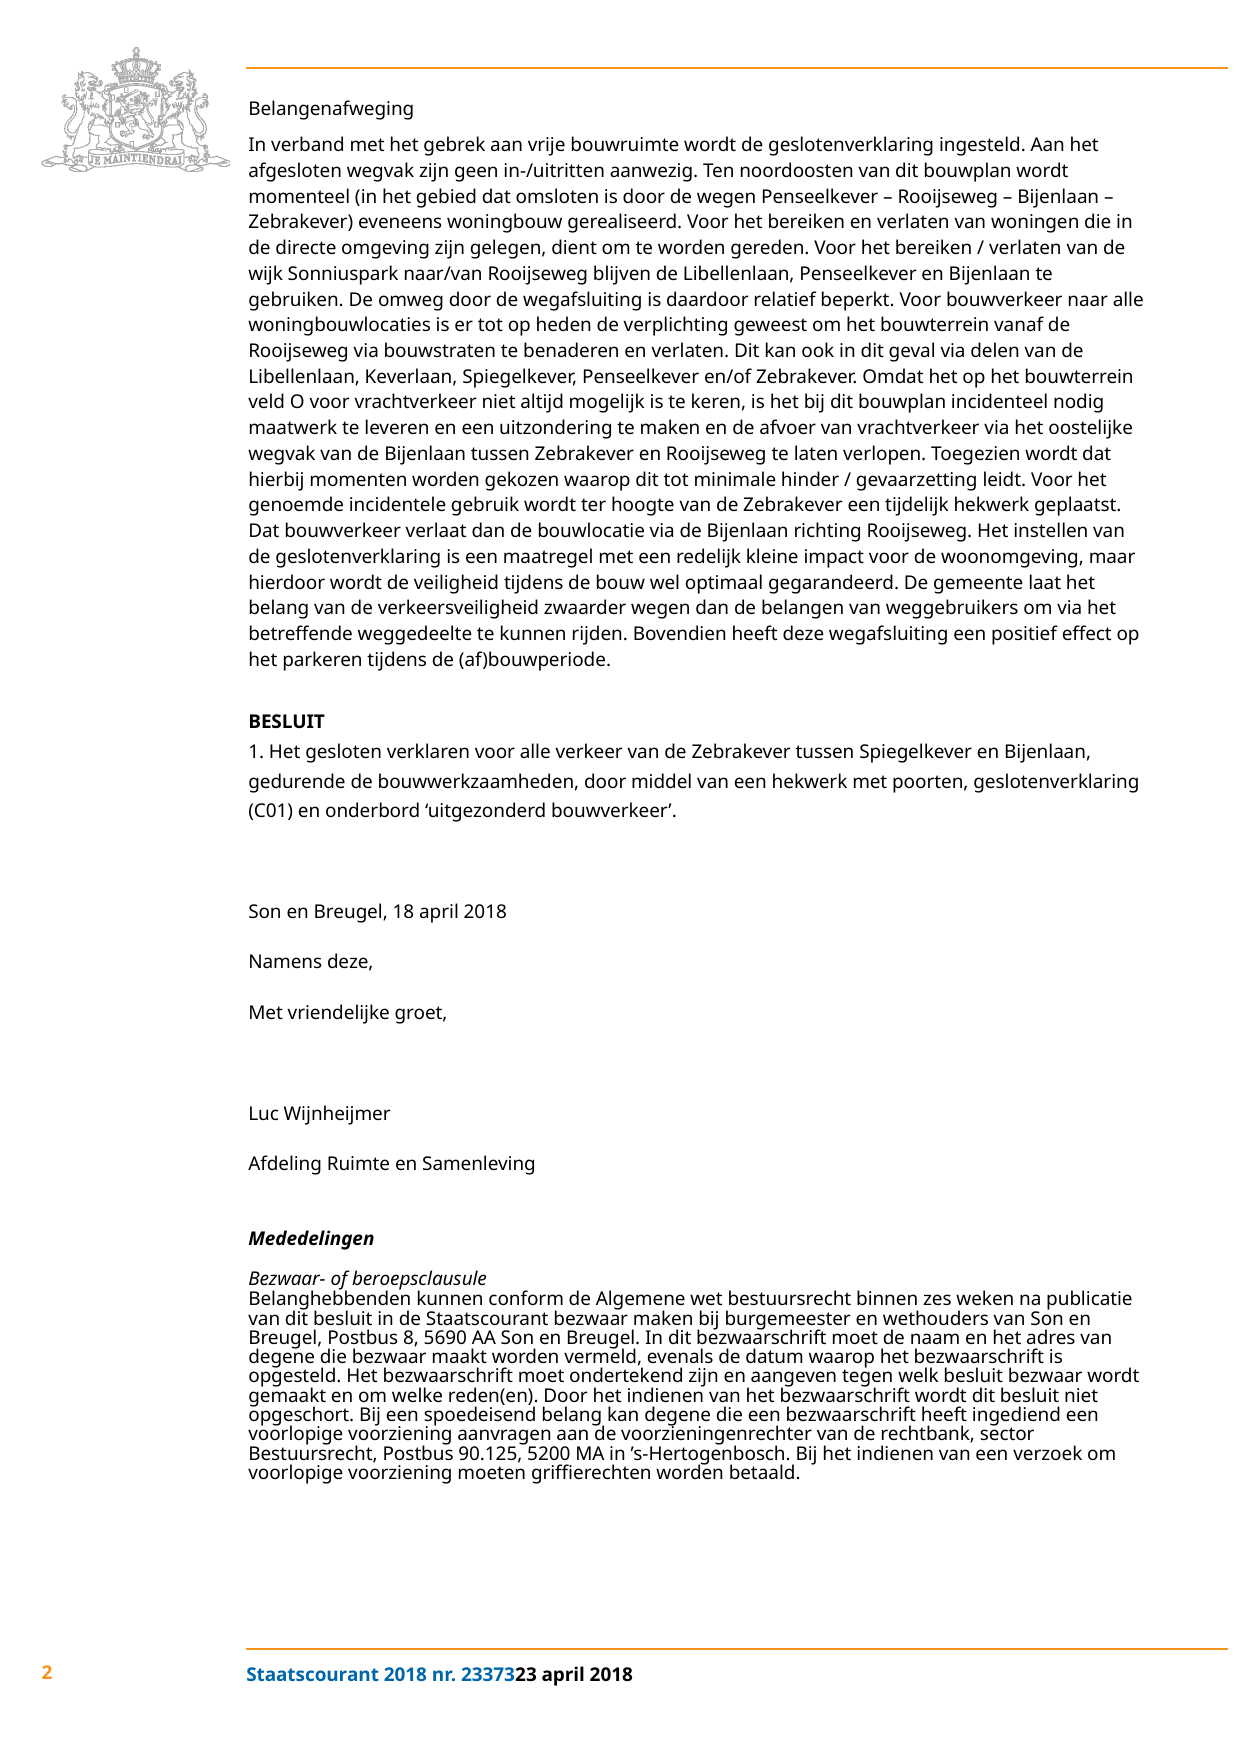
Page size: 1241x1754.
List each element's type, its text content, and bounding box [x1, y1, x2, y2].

text Namens deze, [248, 949, 1152, 974]
text Afdeling Ruimte en Samenleving [248, 1150, 1152, 1176]
text Belanghebbenden kunnen conform de Algemene wet bestuursrecht binnen zes weken na publicatie van dit besluit in de Staatscourant bezwaar maken bij burgemeester en wethouders van Son en Breugel, Postbus 8, 5690 AA Son en Breugel. In dit bezwaarschrift moet de naam en het adres van degene die bezwaar maakt worden vermeld, evenals de datum waarop het bezwaarschrift is opgesteld. Het bezwaarschrift moet ondertekend zijn en aangeven tegen welk besluit bezwaar wordt gemaakt en om welke reden(en). Door het indienen van het bezwaarschrift wordt dit besluit niet opgeschort. Bij een spoedeisend belang kan degene die een bezwaarschrift heeft ingediend een voorlopige voorziening aanvragen aan de voorzieningenrechter van de rechtbank, sector Bestuursrecht, Postbus 90.125, 5200 MA in ’s-Hertogenbosch. Bij het indienen van een verzoek om voorlopige voorziening moeten griffierechten worden betaald. [248, 1290, 1152, 1483]
text 1. Het gesloten verklaren voor alle verkeer van de Zebrakever tussen Spiegelkever en Bijenlaan, gedurende de bouwwerkzaamheden, door middel van een hekwerk met poorten, geslotenverklaring (C01) en onderbord ‘uitgezonderd bouwverkeer’. [248, 738, 1152, 823]
text Met vriendelijke groet, [248, 999, 1152, 1025]
text Luc Wijnheijmer [248, 1100, 1152, 1126]
picture [41, 47, 231, 172]
text In verband met het gebrek aan vrije bouwruimte wordt de geslotenverklaring ingesteld. Aan het afgesloten wegvak zijn geen in-/uitritten aanwezig. Ten noordoosten van dit bouwplan wordt momenteel (in het gebied dat omsloten is door de wegen Penseelkever – Rooijseweg – Bijenlaan – Zebrakever) eveneens woningbouw gerealiseerd. Voor het bereiken en verlaten van woningen die in de directe omgeving zijn gelegen, dient om te worden gereden. Voor het bereiken / verlaten van de wijk Sonniuspark naar/van Rooijseweg blijven de Libellenlaan, Penseelkever en Bijenlaan te gebruiken. De omweg door de wegafsluiting is daardoor relatief beperkt. Voor bouwverkeer naar alle woningbouwlocaties is er tot op heden de verplichting geweest om het bouwterrein vanaf de Rooijseweg via bouwstraten te benaderen en verlaten. Dit kan ook in dit geval via delen van de Libellenlaan, Keverlaan, Spiegelkever, Penseelkever en/of Zebrakever. Omdat het op het bouwterrein veld O voor vrachtverkeer niet altijd mogelijk is te keren, is het bij dit bouwplan incidenteel nodig maatwerk te leveren en een uitzondering te maken en de afvoer van vrachtverkeer via het oostelijke wegvak van de Bijenlaan tussen Zebrakever en Rooijseweg te laten verlopen. Toegezien wordt dat hierbij momenten worden gekozen waarop dit tot minimale hinder / gevaarzetting leidt. Voor het genoemde incidentele gebruik wordt ter hoogte van de Zebrakever een tijdelijk hekwerk geplaatst. Dat bouwverkeer verlaat dan de bouwlocatie via de Bijenlaan richting Rooijseweg. Het instellen van de geslotenverklaring is een maatregel met een redelijk kleine impact voor de woonomgeving, maar hierdoor wordt de veiligheid tijdens de bouw wel optimaal gegarandeerd. De gemeente laat het belang van de verkeersveiligheid zwaarder wegen dan de belangen van weggebruikers om via het betreffende weggedeelte te kunnen rijden. Bovendien heeft deze wegafsluiting een positief effect op het parkeren tijdens de (af)bouwperiode. [248, 131, 1152, 672]
text Son en Breugel, 18 april 2018 [248, 898, 1152, 924]
text Bezwaar- of beroepsclausule [248, 1265, 1152, 1290]
text Belangenafweging [248, 95, 1152, 121]
text BESLUIT [248, 709, 1152, 734]
text Mededelingen [248, 1225, 1152, 1251]
